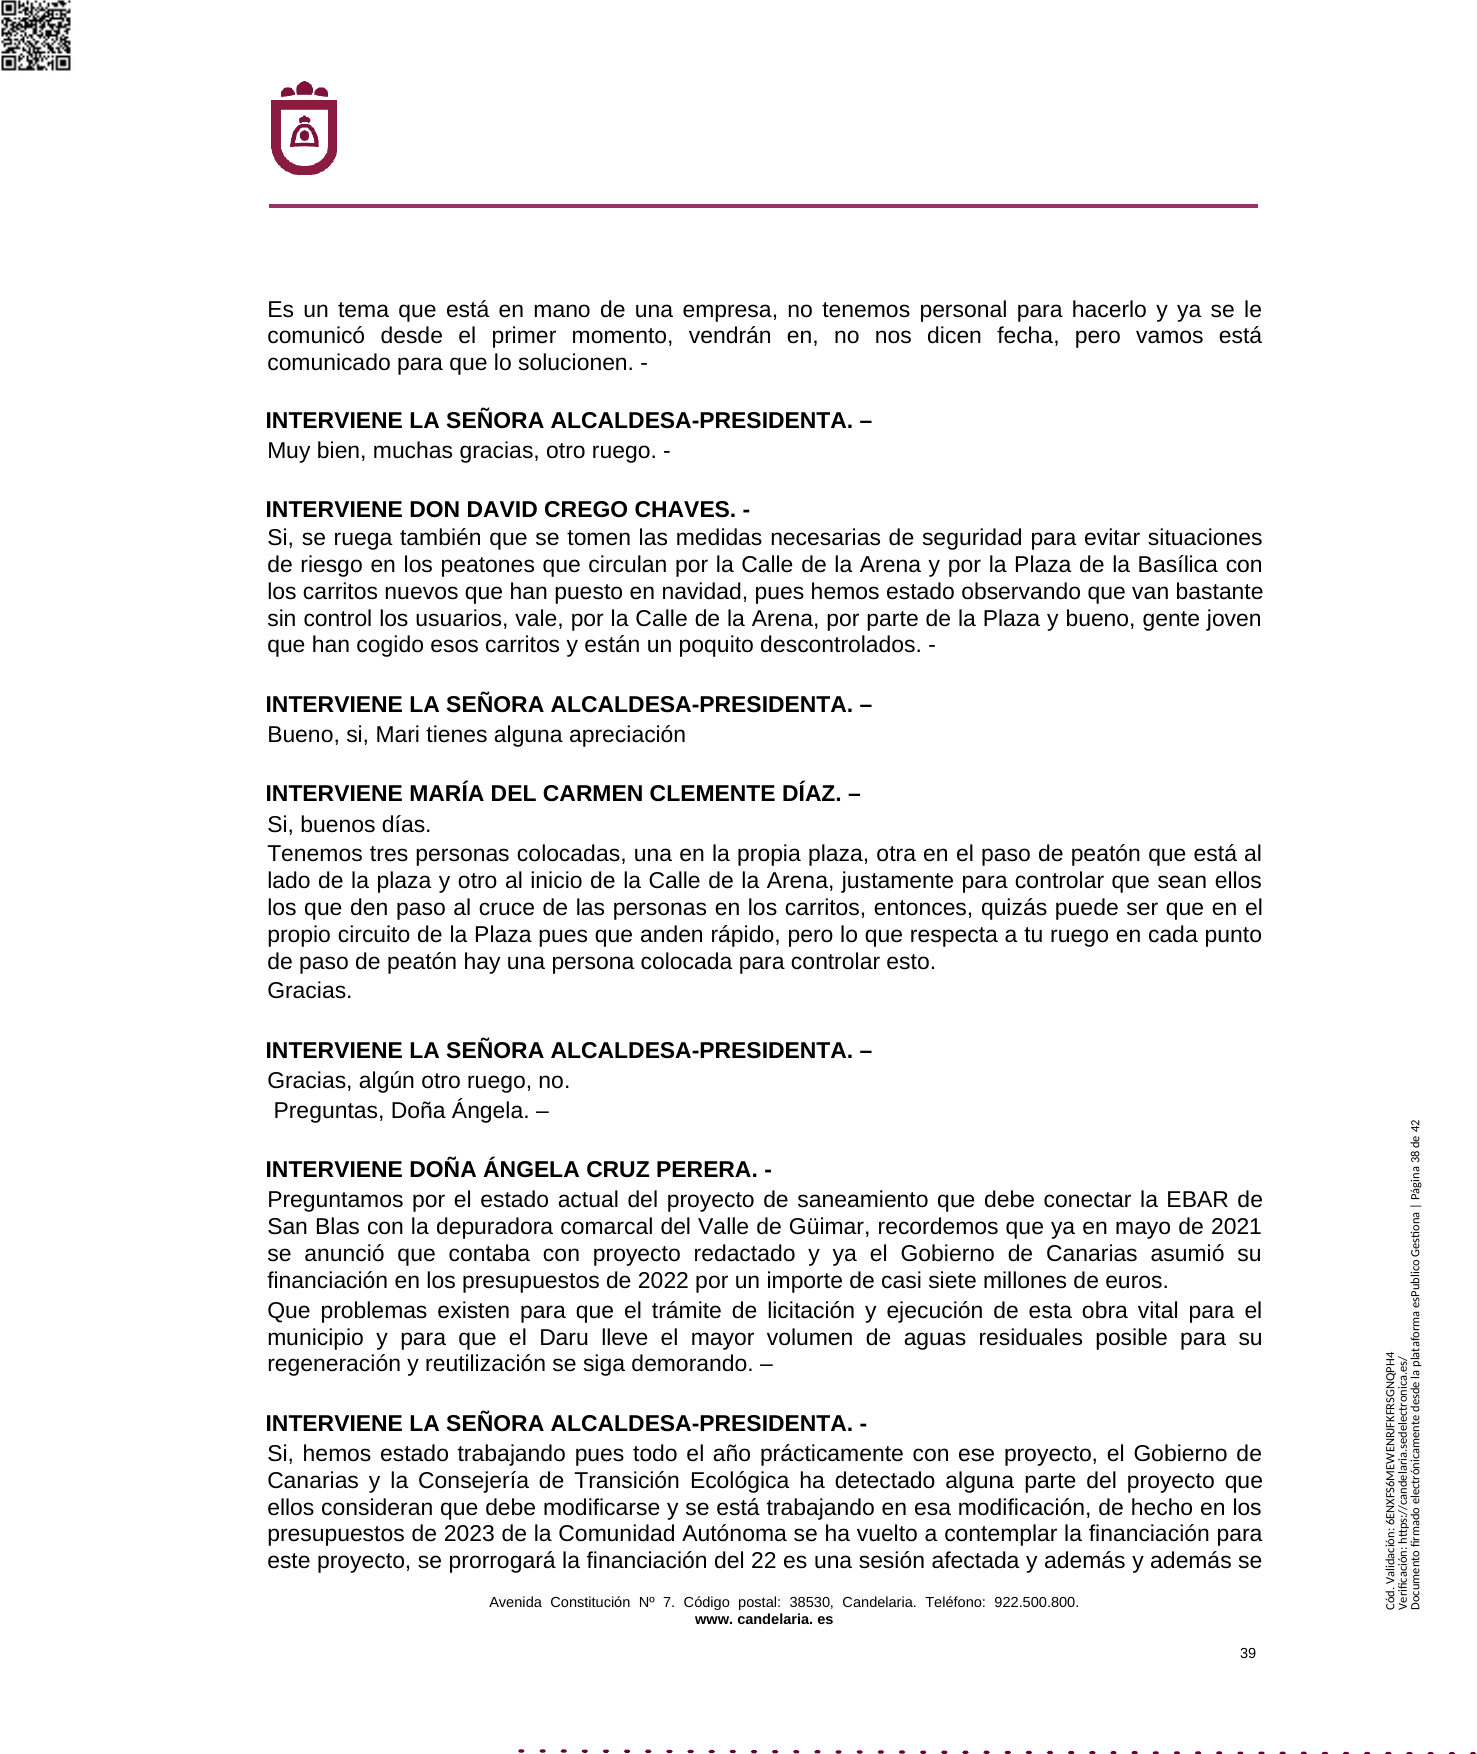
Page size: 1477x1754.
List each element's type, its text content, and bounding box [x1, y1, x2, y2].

text Preguntamos por el estado actual del proyecto de saneamiento que debe conectar la EBAR de San Blas con la depuradora comarcal del Valle de Güimar, recordemos que ya en mayo de 2021 se anunció que contaba con proyecto redactado y ya el Gobierno de Canarias asumió su financiación en los presupuestos de 2022 por un importe de casi siete millones de euros. [267, 1186, 1263, 1293]
text Bueno, si, Mari tienes alguna apreciación [267, 721, 1263, 747]
text INTERVIENE LA SEÑORA ALCALDESA-PRESIDENTA. – [265, 407, 1263, 433]
text Que problemas existen para que el trámite de licitación y ejecución de esta obra vital para el municipio y para que el Daru lleve el mayor volumen de aguas residuales posible para su regeneración y reutilización se siga demorando. – [267, 1297, 1263, 1377]
text Si, se ruega también que se tomen las medidas necesarias de seguridad para evitar situaciones de riesgo en los peatones que circulan por la Calle de la Arena y por la Plaza de la Basílica con los carritos nuevos que han puesto en navidad, pues hemos estado observando que van bastante sin control los usuarios, vale, por la Calle de la Arena, por parte de la Plaza y bueno, gente joven que han cogido esos carritos y están un poquito descontrolados. - [267, 524, 1263, 658]
text Preguntas, Doña Ángela. – [267, 1097, 1263, 1123]
text Si, buenos días. [267, 811, 1263, 837]
text INTERVIENE DON DAVID CREGO CHAVES. - [265, 496, 1263, 522]
text Es un tema que está en mano de una empresa, no tenemos personal para hacerlo y ya se le comunicó desde el primer momento, vendrán en, no nos dicen fecha, pero vamos está comunicado para que lo solucionen. - [267, 296, 1263, 376]
text INTERVIENE LA SEÑORA ALCALDESA-PRESIDENTA. – [265, 1037, 1263, 1063]
text Tenemos tres personas colocadas, una en la propia plaza, otra en el paso de peatón que está al lado de la plaza y otro al inicio de la Calle de la Arena, justamente para controlar que sean ellos los que den paso al cruce de las personas en los carritos, entonces, quizás puede ser que en el propio circuito de la Plaza pues que anden rápido, pero lo que respecta a tu ruego en cada punto de paso de peatón hay una persona colocada para controlar esto. [267, 840, 1263, 974]
text INTERVIENE LA SEÑORA ALCALDESA-PRESIDENTA. - [265, 1410, 1263, 1436]
text Gracias, algún otro ruego, no. [267, 1067, 1263, 1093]
text Gracias. [267, 977, 1263, 1004]
text INTERVIENE LA SEÑORA ALCALDESA-PRESIDENTA. – [265, 691, 1263, 717]
text Si, hemos estado trabajando pues todo el año prácticamente con ese proyecto, el Gobierno de Canarias y la Consejería de Transición Ecológica ha detectado alguna parte del proyecto que ellos consideran que debe modificarse y se está trabajando en esa modificación, de hecho en los presupuestos de 2023 de la Comunidad Autónoma se ha vuelto a contemplar la financiación para este proyecto, se prorrogará la financiación del 22 es una sesión afectada y además y además se [267, 1440, 1263, 1574]
text INTERVIENE DOÑA ÁNGELA CRUZ PERERA. - [265, 1156, 1263, 1183]
text Muy bien, muchas gracias, otro ruego. - [267, 437, 1263, 463]
text INTERVIENE MARÍA DEL CARMEN CLEMENTE DÍAZ. – [265, 780, 1263, 807]
